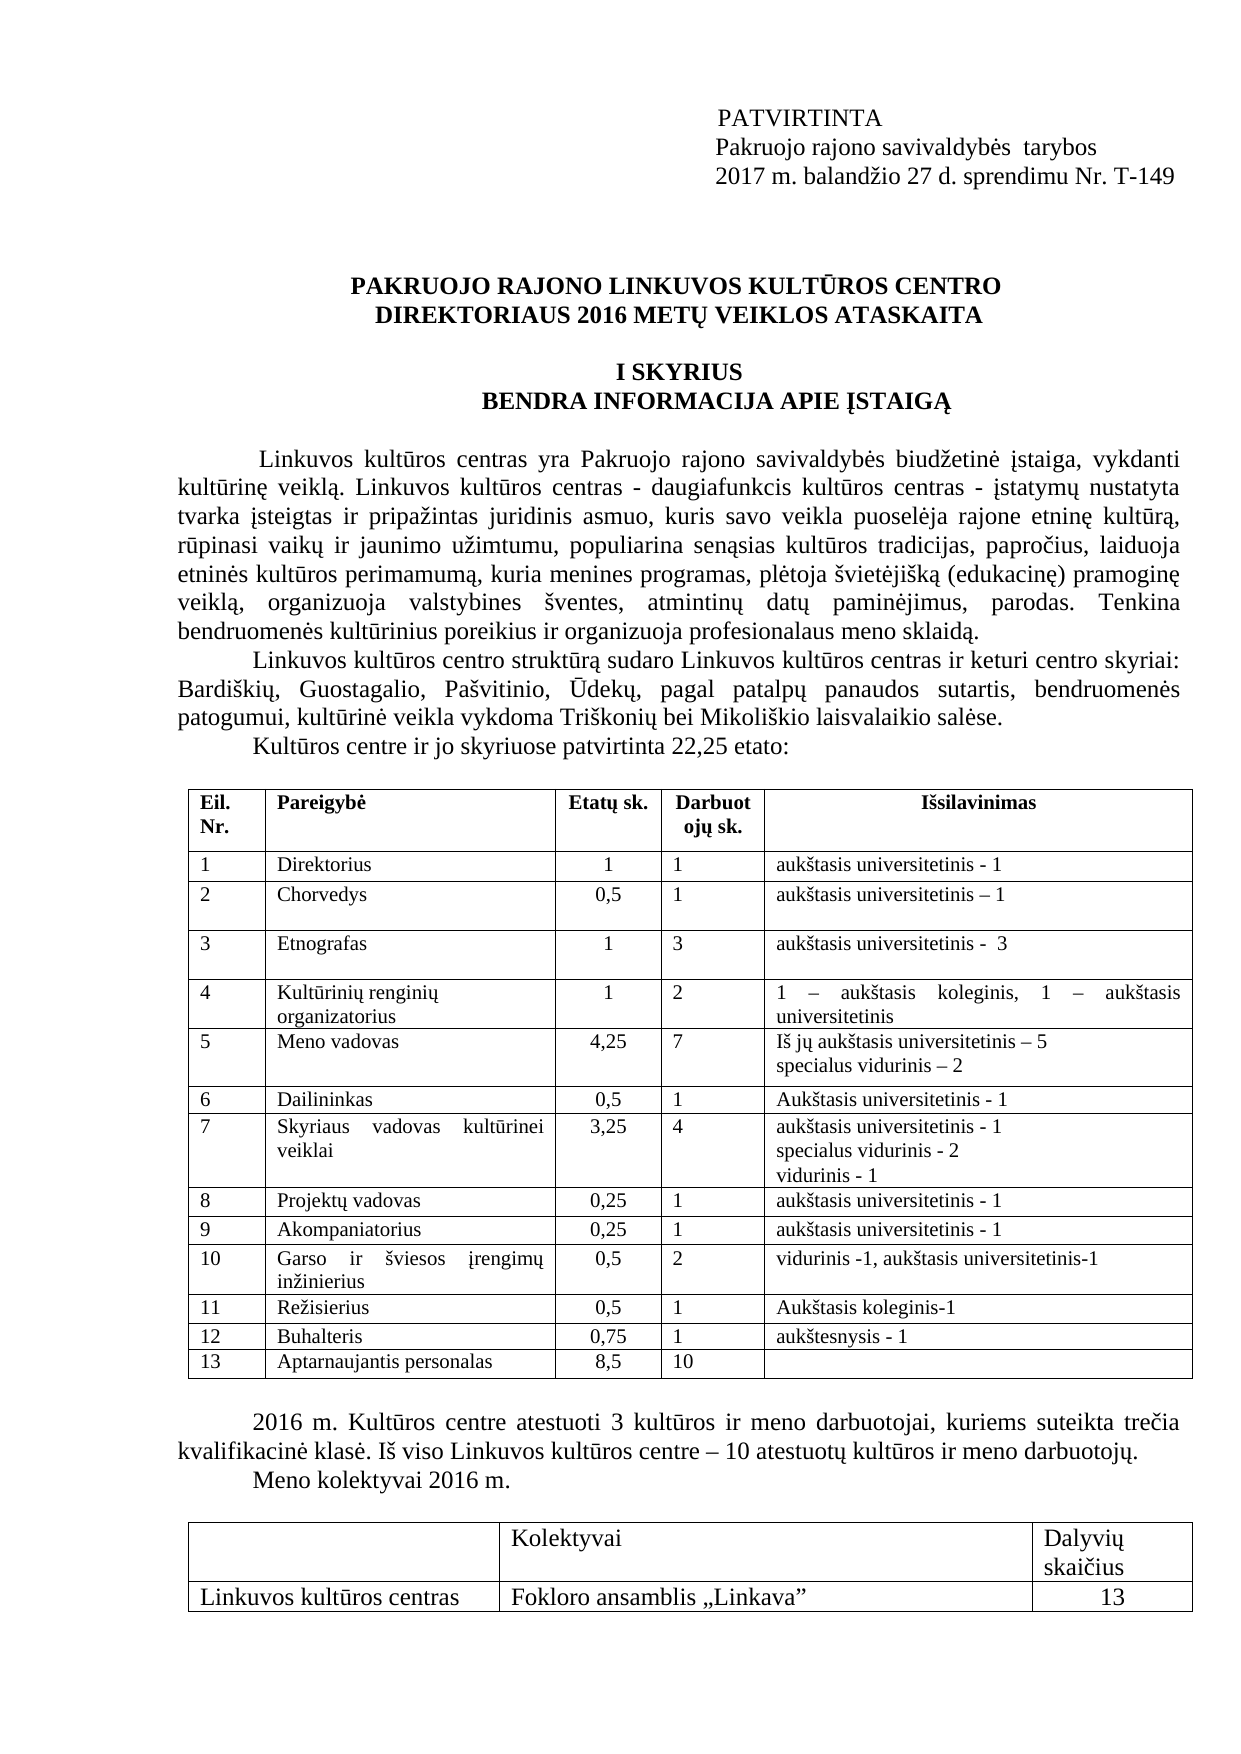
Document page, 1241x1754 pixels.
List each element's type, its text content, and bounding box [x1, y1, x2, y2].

table_cell 2 [662, 1245, 764, 1293]
table_cell Projektų vadovas [266, 1188, 555, 1216]
table_cell 10 [662, 1350, 764, 1377]
table_cell aukštasis universitetinis - 1 [765, 852, 1192, 881]
table_cell 0,5 [556, 882, 661, 930]
table_cell 3 [662, 931, 764, 979]
table_cell 1 [556, 980, 661, 1028]
text PATVIRTINTA [582, 103, 1181, 132]
table_cell aukštasis universitetinis - 1 [765, 1217, 1192, 1244]
table_cell 0,5 [556, 1295, 661, 1323]
table_cell 3 [189, 931, 265, 979]
table_cell 10 [189, 1245, 265, 1293]
text I SKYRIUS [177, 357, 1181, 386]
table_cell Aukštasis universitetinis - 1 [765, 1087, 1192, 1113]
table_cell 5 [189, 1029, 265, 1086]
text Linkuvos kultūros centras yra Pakruojo rajono savivaldybės biudžetinė įstaiga, vykdanti kultūrinę veiklą. Linkuvos kultūros centras - daugiafunkcis kultūros centras - įstatymų nustatyta tvarka įsteigtas ir pripažintas juridinis asmuo, kuris savo veikla puoselėja rajone etninę kultūrą, rūpinasi vaikų ir jaunimo užimtumu, populiarina senąsias kultūros tradicijas, papročius, laiduoja etninės kultūros perimamumą, kuria menines programas, plėtoja švietėjišką (edukacinę) pramoginę veiklą, organizuoja valstybines šventes, atmintinų datų paminėjimus, parodas. Tenkina bendruomenės kultūrinius poreikius ir organizuoja profesionalaus meno sklaidą. [177, 444, 1181, 645]
table_cell aukštasis universitetinis – 1 [765, 882, 1192, 930]
table_cell aukštasis universitetinis - 1 specialus vidurinis - 2 vidurinis - 1 [765, 1114, 1192, 1187]
table_header Kolektyvai [500, 1523, 1032, 1581]
table_cell 1 [662, 882, 764, 930]
table_cell aukštasis universitetinis - 1 [765, 1188, 1192, 1216]
text Pakruojo rajono savivaldybės tarybos [715, 132, 1181, 161]
text 2017 m. balandžio 27 d. sprendimu Nr. T-149 [715, 161, 1181, 190]
text Meno kolektyvai 2016 m. [177, 1465, 1181, 1493]
table_cell Iš jų aukštasis universitetinis – 5 specialus vidurinis – 2 [765, 1029, 1192, 1086]
table_cell 8,5 [556, 1350, 661, 1377]
table_cell [765, 1350, 1192, 1377]
table_cell aukštesnysis - 1 [765, 1324, 1192, 1348]
table_header Darbuotojų sk. [662, 790, 764, 851]
table_cell 13 [189, 1350, 265, 1377]
table_cell Režisierius [266, 1295, 555, 1323]
table_cell 8 [189, 1188, 265, 1216]
table_cell 1 [662, 1188, 764, 1216]
table_cell 1 [662, 852, 764, 881]
table_cell 1 [556, 931, 661, 979]
table_cell Skyriaus vadovas kultūrinei veiklai [266, 1114, 555, 1187]
table_cell vidurinis -1, aukštasis universitetinis-1 [765, 1245, 1192, 1293]
text Kultūros centre ir jo skyriuose patvirtinta 22,25 etato: [177, 731, 1181, 760]
table_cell 0,25 [556, 1217, 661, 1244]
table_header Eil. Nr. [189, 790, 265, 851]
table_header [189, 1523, 499, 1581]
table_cell 13 [1033, 1582, 1192, 1611]
text 2016 m. Kultūros centre atestuoti 3 kultūros ir meno darbuotojai, kuriems suteikta trečia kvalifikacinė klasė. Iš viso Linkuvos kultūros centre – 10 atestuotų kultūros ir meno darbuotojų. [177, 1407, 1181, 1465]
table_cell 1 [189, 852, 265, 881]
table_cell Chorvedys [266, 882, 555, 930]
table_cell 0,25 [556, 1188, 661, 1216]
table_header Etatų sk. [556, 790, 661, 851]
text DIREKTORIAUS 2016 METŲ VEIKLOS ATASKAITA [177, 300, 1181, 329]
table_header Dalyvių skaičius [1033, 1523, 1192, 1581]
table_cell 4 [189, 980, 265, 1028]
table_header Pareigybė [266, 790, 555, 851]
table_cell 0,5 [556, 1087, 661, 1113]
table_cell Linkuvos kultūros centras [189, 1582, 499, 1611]
table_cell 7 [662, 1029, 764, 1086]
table_cell 0,75 [556, 1324, 661, 1348]
table_cell 1 [662, 1324, 764, 1348]
table_cell 1 [556, 852, 661, 881]
table_cell Direktorius [266, 852, 555, 881]
table_cell 3,25 [556, 1114, 661, 1187]
table_cell 1 [662, 1295, 764, 1323]
table_cell Etnografas [266, 931, 555, 979]
table_cell Fokloro ansamblis „Linkava” [500, 1582, 1032, 1611]
table_cell Akompaniatorius [266, 1217, 555, 1244]
text PAKRUOJO RAJONO LINKUVOS KULTŪROS CENTRO [177, 271, 1181, 300]
table_cell Aukštasis koleginis-1 [765, 1295, 1192, 1323]
table_header Išsilavinimas [765, 790, 1192, 851]
text BENDRA INFORMACIJA APIE ĮSTAIGĄ [252, 386, 1181, 415]
table_cell 1 [662, 1087, 764, 1113]
table_cell Dailininkas [266, 1087, 555, 1113]
table_cell 0,5 [556, 1245, 661, 1293]
table_cell 11 [189, 1295, 265, 1323]
table_cell 9 [189, 1217, 265, 1244]
table_cell 6 [189, 1087, 265, 1113]
table_cell 1 [662, 1217, 764, 1244]
table_cell 1 – aukštasis koleginis, 1 – aukštasis universitetinis [765, 980, 1192, 1028]
text Linkuvos kultūros centro struktūrą sudaro Linkuvos kultūros centras ir keturi centro skyriai: Bardiškių, Guostagalio, Pašvitinio, Ūdekų, pagal patalpų panaudos sutartis, bendruomenės patogumui, kultūrinė veikla vykdoma Triškonių bei Mikoliškio laisvalaikio salėse. [177, 645, 1181, 731]
table_cell 4,25 [556, 1029, 661, 1086]
table_cell 7 [189, 1114, 265, 1187]
table_cell 12 [189, 1324, 265, 1348]
table_cell 2 [189, 882, 265, 930]
table_cell Kultūrinių renginių organizatorius [266, 980, 555, 1028]
table_cell aukštasis universitetinis - 3 [765, 931, 1192, 979]
table_cell Buhalteris [266, 1324, 555, 1348]
table_cell Garso ir šviesos įrengimų inžinierius [266, 1245, 555, 1293]
table_cell 2 [662, 980, 764, 1028]
table_cell 4 [662, 1114, 764, 1187]
table_cell Aptarnaujantis personalas [266, 1350, 555, 1377]
table_cell Meno vadovas [266, 1029, 555, 1086]
